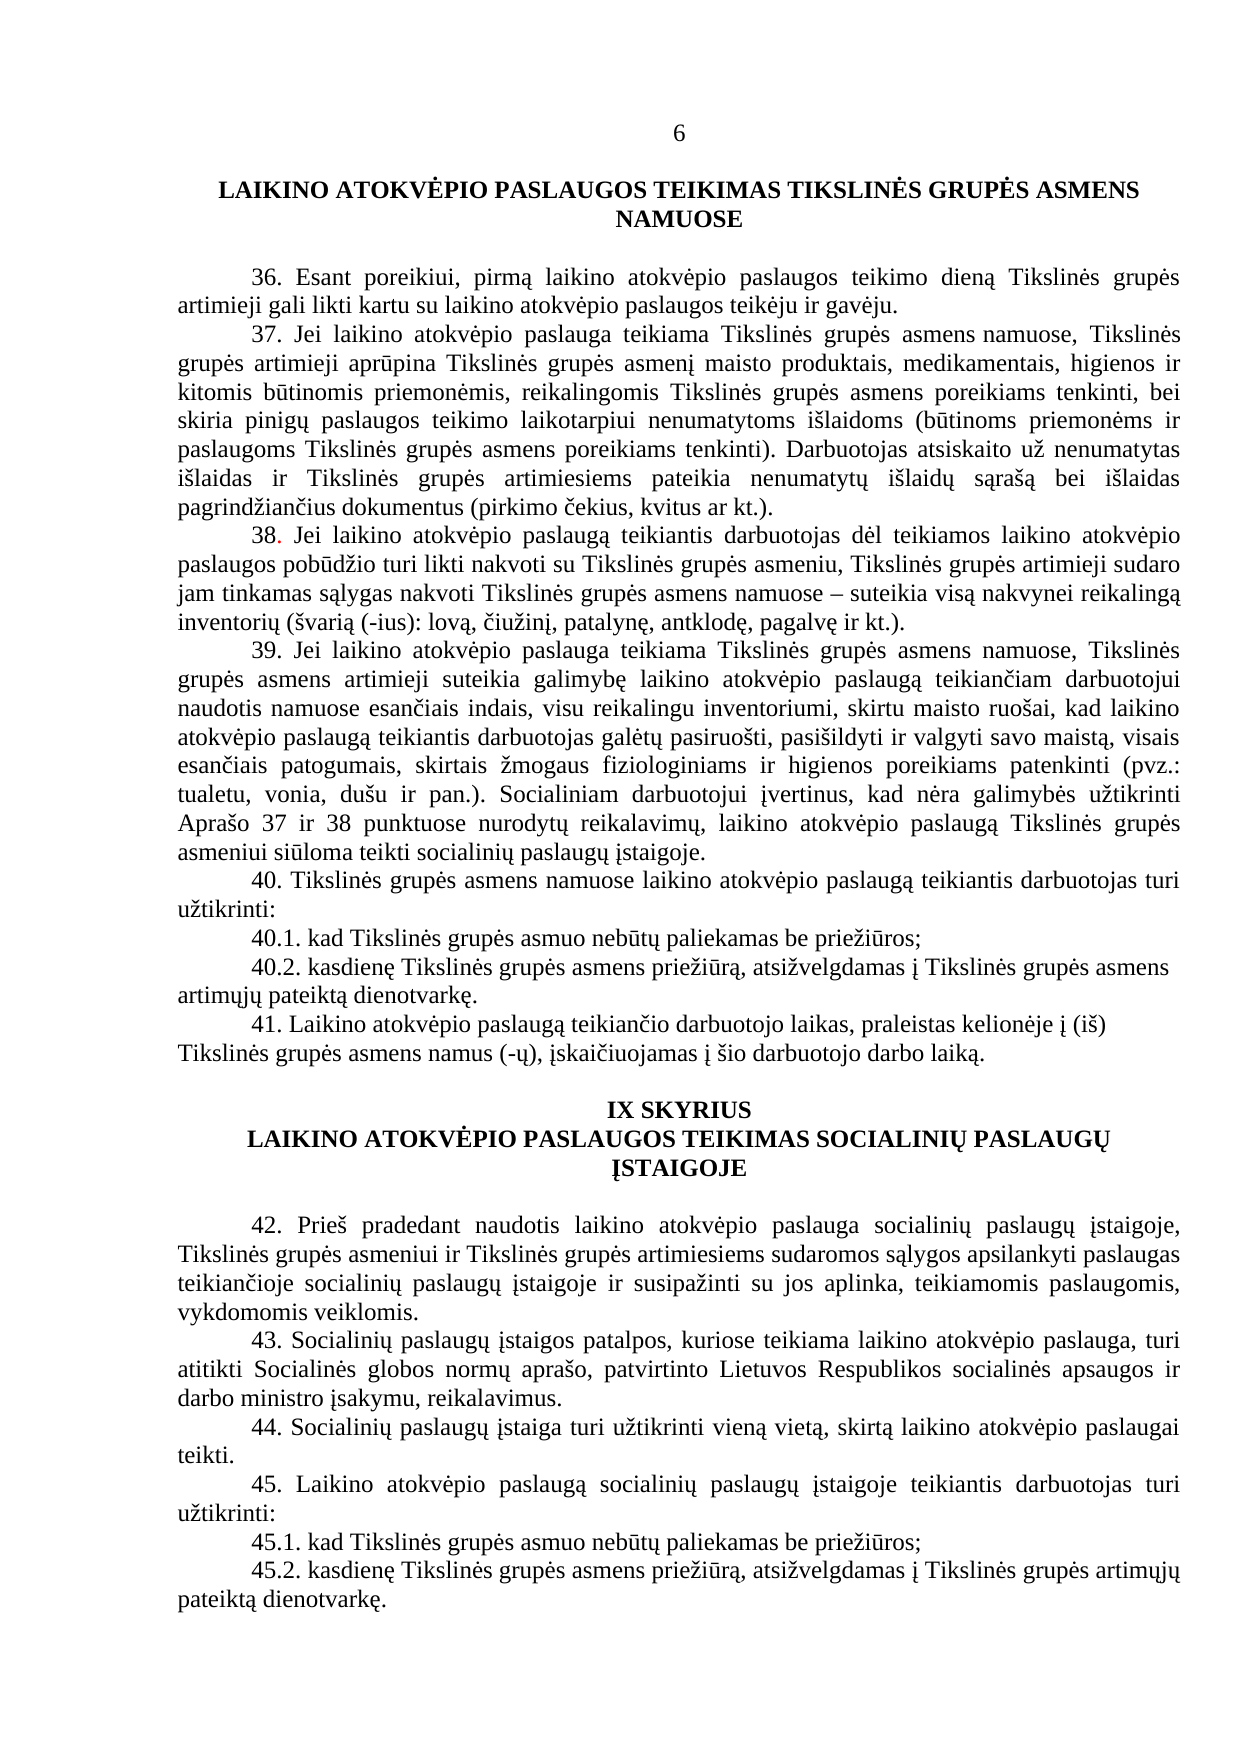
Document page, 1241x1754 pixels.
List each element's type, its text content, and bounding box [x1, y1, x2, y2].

text IX SKYRIUS [177, 1096, 1181, 1124]
text 44. Socialinių paslaugų įstaiga turi užtikrinti vieną vietą, skirtą laikino atokvėpio paslaugai teikti. [177, 1412, 1181, 1469]
text 38. Jei laikino atokvėpio paslaugą teikiantis darbuotojas dėl teikiamos laikino atokvėpio paslaugos pobūdžio turi likti nakvoti su Tikslinės grupės asmeniu, Tikslinės grupės artimieji sudaro jam tinkamas sąlygas nakvoti Tikslinės grupės asmens namuose – suteikia visą nakvynei reikalingą inventorių (švarią (-ius): lovą, čiužinį, patalynę, antklodę, pagalvę ir kt.). [177, 521, 1181, 636]
text LAIKINO ATOKVĖPIO PASLAUGOS TEIKIMAS TIKSLINĖS GRUPĖS ASMENS NAMUOSE [177, 176, 1181, 233]
text 39. Jei laikino atokvėpio paslauga teikiama Tikslinės grupės asmens namuose, Tikslinės grupės asmens artimieji suteikia galimybę laikino atokvėpio paslaugą teikiančiam darbuotojui naudotis namuose esančiais indais, visu reikalingu inventoriumi, skirtu maisto ruošai, kad laikino atokvėpio paslaugą teikiantis darbuotojas galėtų pasiruošti, pasišildyti ir valgyti savo maistą, visais esančiais patogumais, skirtais žmogaus fiziologiniams ir higienos poreikiams patenkinti (pvz.: tualetu, vonia, dušu ir pan.). Socialiniam darbuotojui įvertinus, kad nėra galimybės užtikrinti Aprašo 37 ir 38 punktuose nurodytų reikalavimų, laikino atokvėpio paslaugą Tikslinės grupės asmeniui siūloma teikti socialinių paslaugų įstaigoje. [177, 636, 1181, 866]
text 40. Tikslinės grupės asmens namuose laikino atokvėpio paslaugą teikiantis darbuotojas turi užtikrinti: [177, 866, 1181, 923]
text 36. Esant poreikiui, pirmą laikino atokvėpio paslaugos teikimo dieną Tikslinės grupės artimieji gali likti kartu su laikino atokvėpio paslaugos teikėju ir gavėju. [177, 262, 1181, 319]
text 45.2. kasdienę Tikslinės grupės asmens priežiūrą, atsižvelgdamas į Tikslinės grupės artimųjų pateiktą dienotvarkę. [177, 1556, 1181, 1613]
text 45.1. kad Tikslinės grupės asmuo nebūtų paliekamas be priežiūros; [177, 1527, 1181, 1556]
text 45. Laikino atokvėpio paslaugą socialinių paslaugų įstaigoje teikiantis darbuotojas turi užtikrinti: [177, 1469, 1181, 1527]
text 40.2. kasdienę Tikslinės grupės asmens priežiūrą, atsižvelgdamas į Tikslinės grupės asmens artimųjų pateiktą dienotvarkę. [177, 952, 1181, 1009]
text 43. Socialinių paslaugų įstaigos patalpos, kuriose teikiama laikino atokvėpio paslauga, turi atitikti Socialinės globos normų aprašo, patvirtinto Lietuvos Respublikos socialinės apsaugos ir darbo ministro įsakymu, reikalavimus. [177, 1326, 1181, 1412]
text 42. Prieš pradedant naudotis laikino atokvėpio paslauga socialinių paslaugų įstaigoje, Tikslinės grupės asmeniui ir Tikslinės grupės artimiesiems sudaromos sąlygos apsilankyti paslaugas teikiančioje socialinių paslaugų įstaigoje ir susipažinti su jos aplinka, teikiamomis paslaugomis, vykdomomis veiklomis. [177, 1211, 1181, 1326]
text 40.1. kad Tikslinės grupės asmuo nebūtų paliekamas be priežiūros; [177, 923, 1181, 952]
text LAIKINO ATOKVĖPIO PASLAUGOS TEIKIMAS SOCIALINIŲ PASLAUGŲ ĮSTAIGOJE [177, 1124, 1181, 1182]
text 37. Jei laikino atokvėpio paslauga teikiama Tikslinės grupės asmens namuose, Tikslinės grupės artimieji aprūpina Tikslinės grupės asmenį maisto produktais, medikamentais, higienos ir kitomis būtinomis priemonėmis, reikalingomis Tikslinės grupės asmens poreikiams tenkinti, bei skiria pinigų paslaugos teikimo laikotarpiui nenumatytoms išlaidoms (būtinoms priemonėms ir paslaugoms Tikslinės grupės asmens poreikiams tenkinti). Darbuotojas atsiskaito už nenumatytas išlaidas ir Tikslinės grupės artimiesiems pateikia nenumatytų išlaidų sąrašą bei išlaidas pagrindžiančius dokumentus (pirkimo čekius, kvitus ar kt.). [177, 319, 1181, 521]
text 41. Laikino atokvėpio paslaugą teikiančio darbuotojo laikas, praleistas kelionėje į (iš) Tikslinės grupės asmens namus (-ų), įskaičiuojamas į šio darbuotojo darbo laiką. [177, 1009, 1181, 1067]
